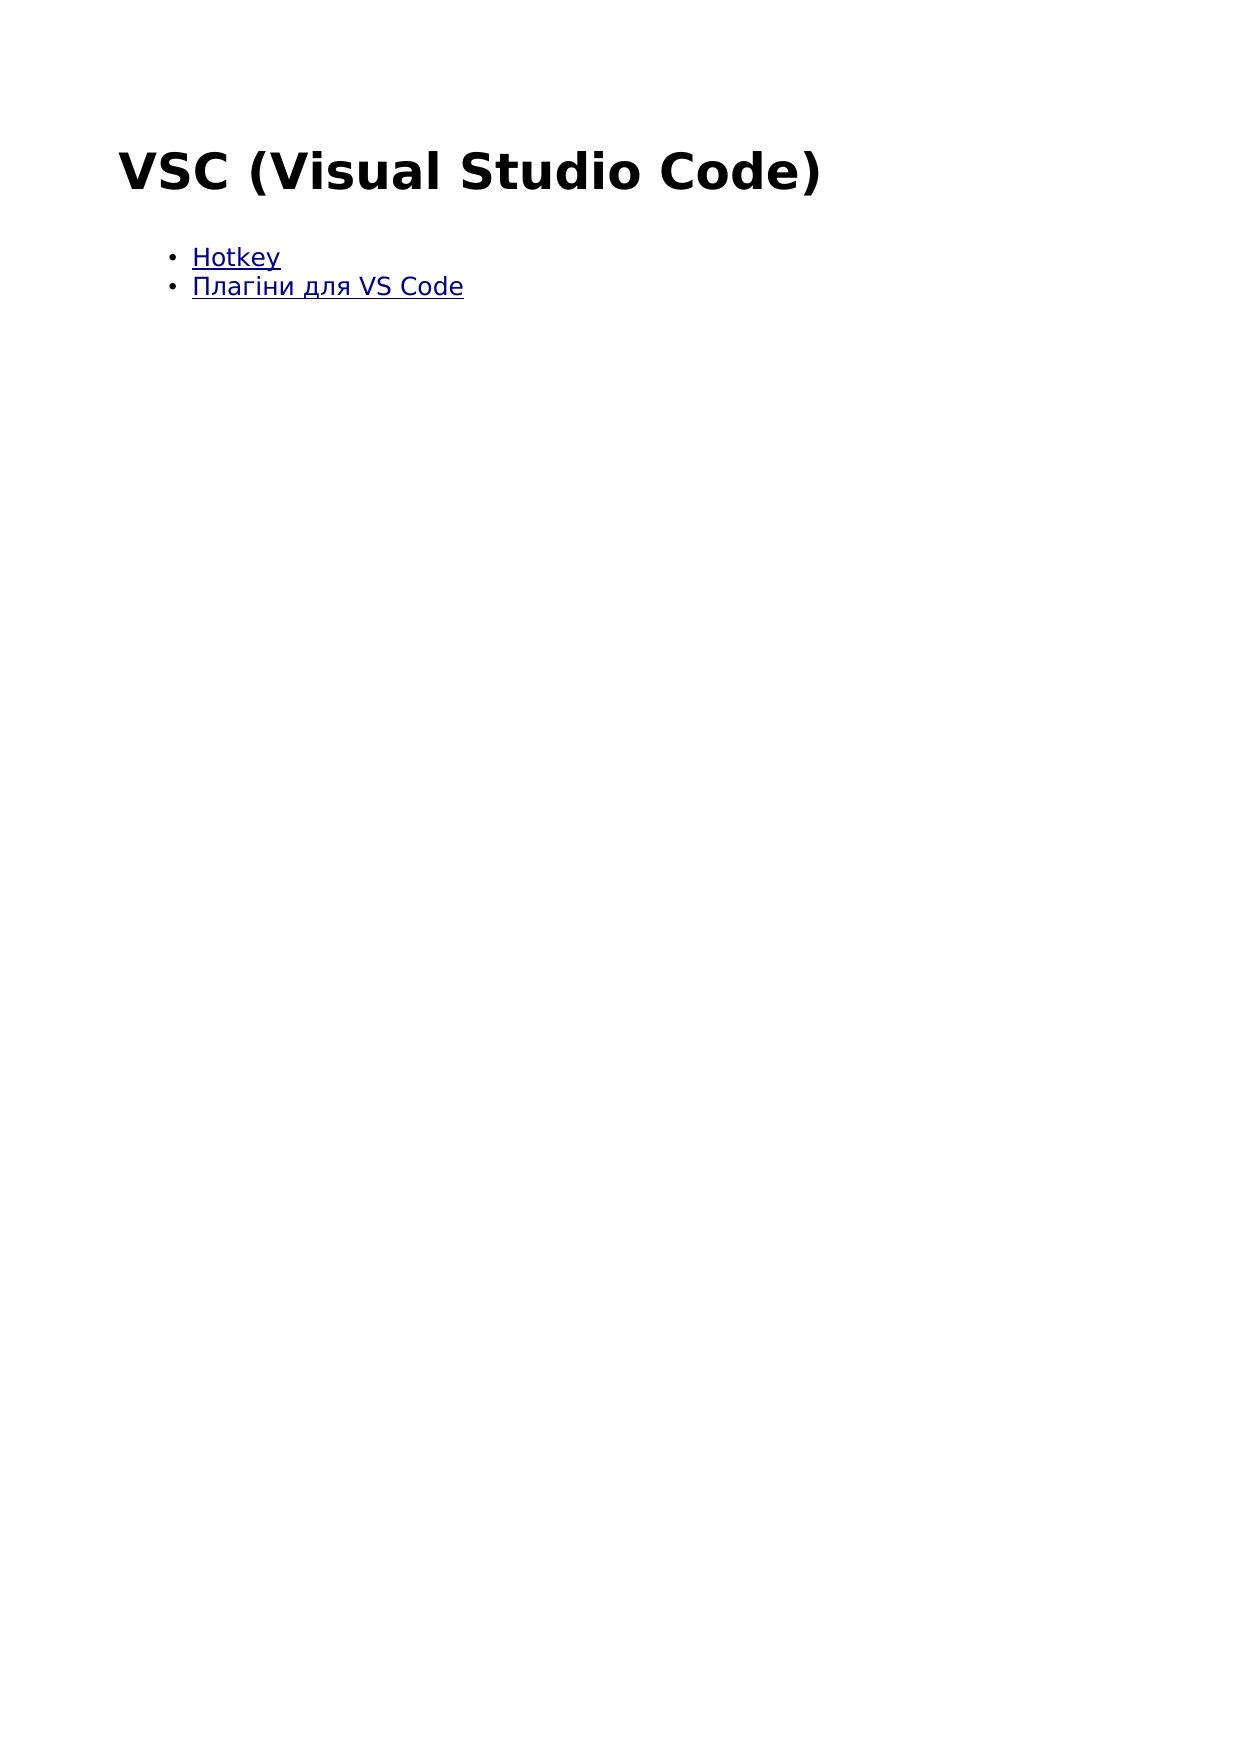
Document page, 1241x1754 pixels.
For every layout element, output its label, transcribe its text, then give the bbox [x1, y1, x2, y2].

list Плагіни для VS Code [177, 272, 1122, 302]
list Hotkey [177, 243, 1122, 272]
subtitle VSC (Visual Studio Code) [118, 143, 1122, 201]
